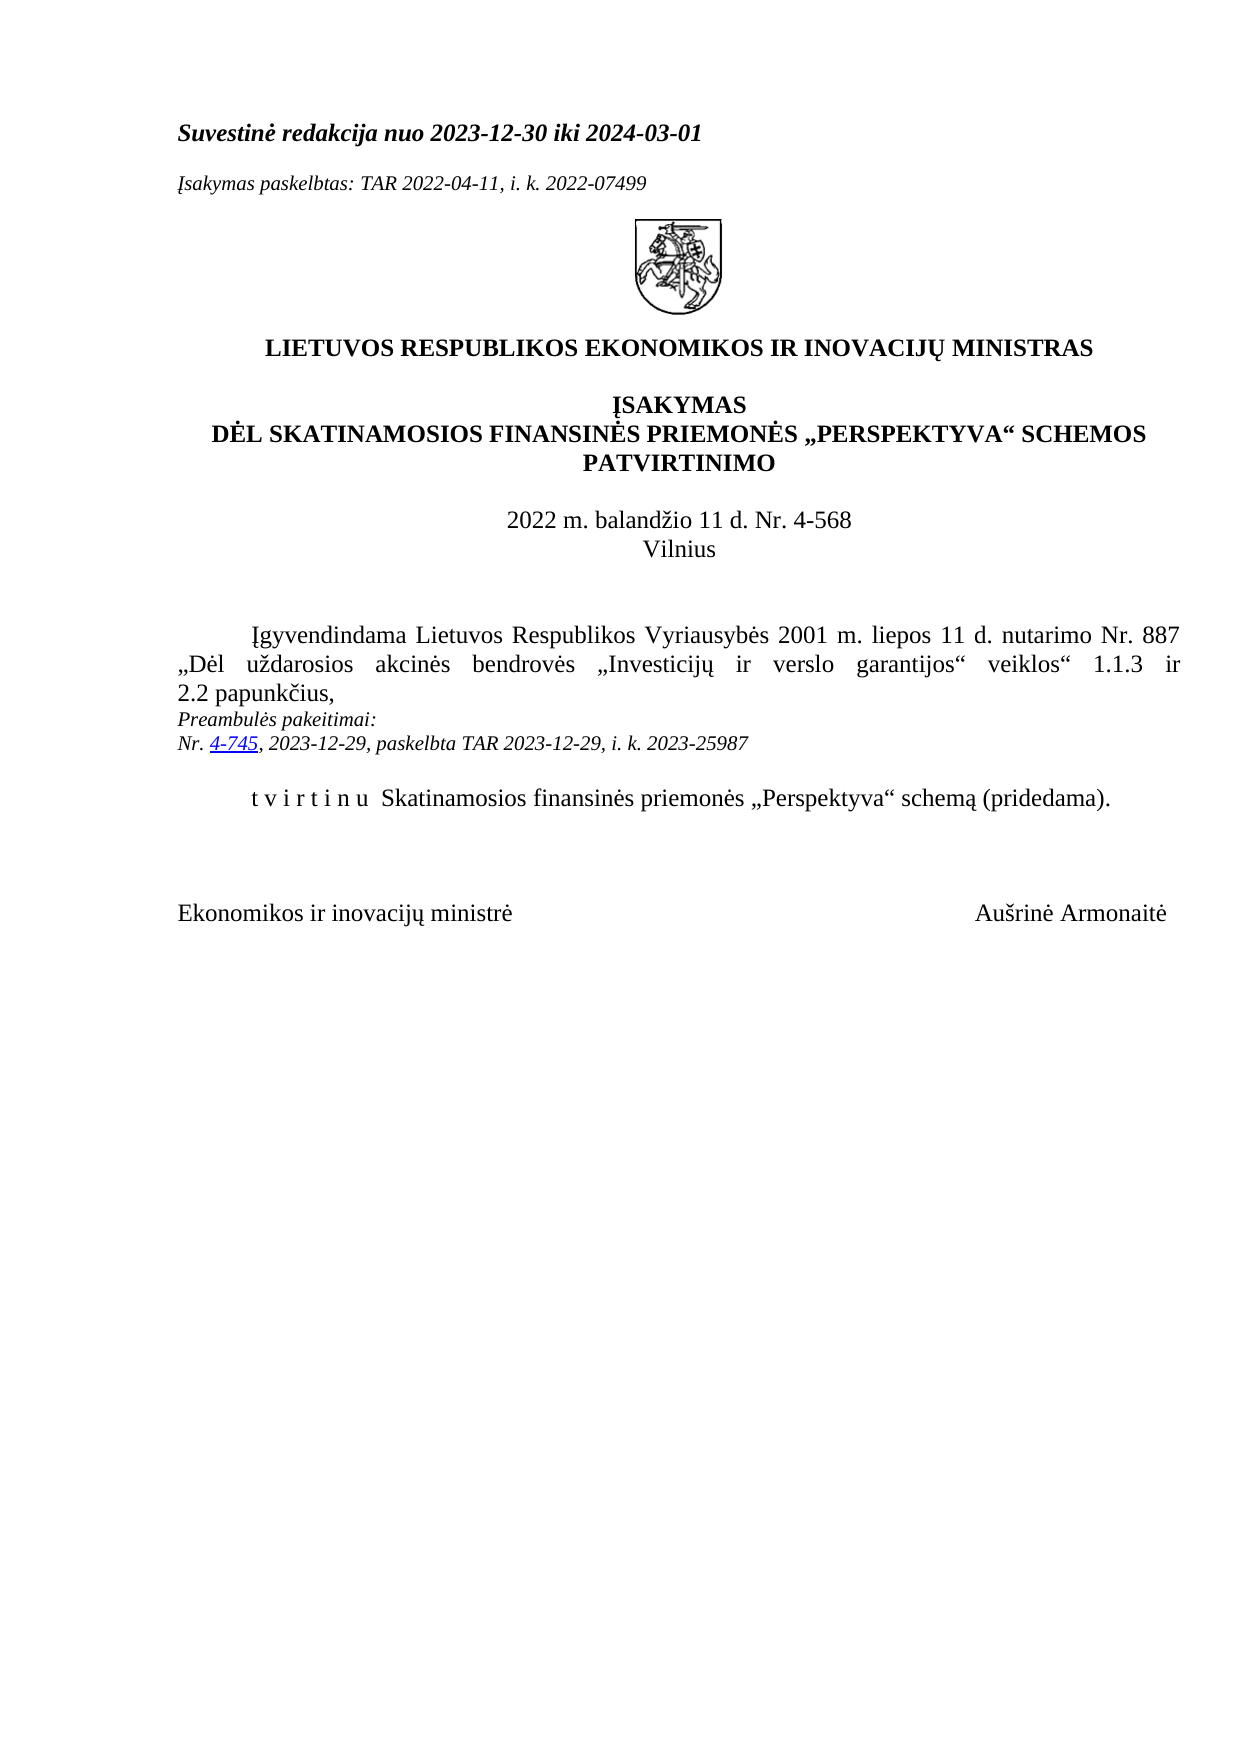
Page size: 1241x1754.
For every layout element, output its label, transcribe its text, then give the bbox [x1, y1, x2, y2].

text Nr. 4-745, 2023-12-29, paskelbta TAR 2023-12-29, i. k. 2023-25987 [177, 731, 1181, 755]
text DĖL skatinamosios finansinės priemonės „Perspektyva“ schemos patvirtinimo [177, 419, 1181, 477]
text Suvestinė redakcija nuo 2023-12-30 iki 2024-03-01 [177, 118, 1181, 147]
text Įgyvendindama Lietuvos Respublikos Vyriausybės 2001 m. liepos 11 d. nutarimo Nr. 887 „Dėl uždarosios akcinės bendrovės „Investicijų ir verslo garantijos“ veiklos“ 1.1.3 ir 2.2 papunkčius, [177, 620, 1181, 707]
text Ekonomikos ir inovacijų ministrė Aušrinė Armonaitė [177, 898, 1181, 927]
text 2022 m. balandžio 11 d. Nr. 4-568 [177, 505, 1181, 534]
text LIETUVOS RESPUBLIKOS ekonomikos ir inovacijų MINISTRAS [177, 333, 1181, 362]
text Preambulės pakeitimai: [177, 707, 1181, 731]
text Įsakymas paskelbtas: TAR 2022-04-11, i. k. 2022-07499 [177, 171, 1181, 195]
text Vilnius [177, 534, 1181, 563]
text įsakymas [177, 390, 1181, 419]
text t v i r t i n u Skatinamosios finansinės priemonės „Perspektyva“ schemą (pridedama). [177, 783, 1181, 812]
